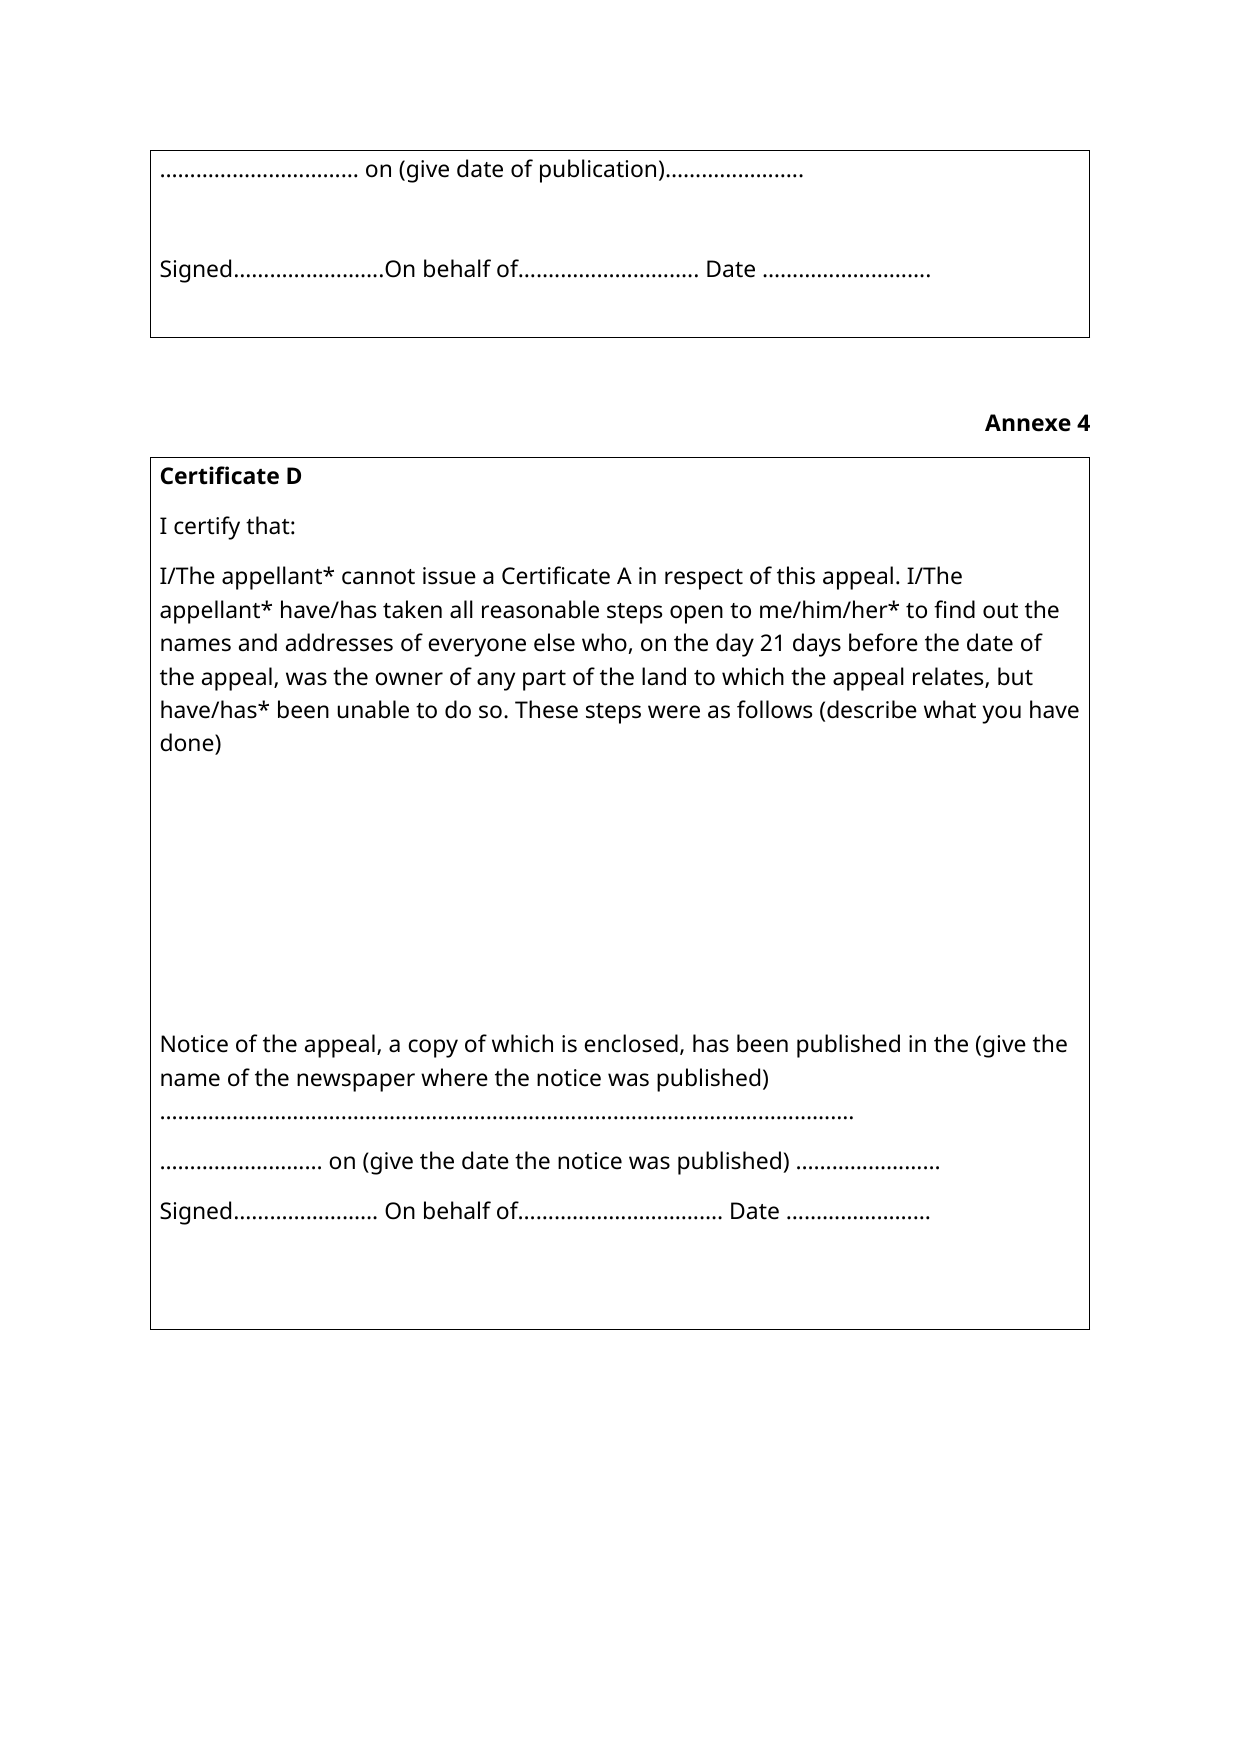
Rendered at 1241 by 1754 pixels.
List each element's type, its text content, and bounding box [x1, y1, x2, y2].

text …………………………… on (give date of publication)………………….. [151, 151, 1089, 184]
text Annexe 4 [150, 407, 1090, 438]
text Signed…………………… On behalf of……………………………. Date …………………… [151, 1192, 1089, 1226]
text I certify that: [151, 507, 1089, 541]
text Notice of the appeal, a copy of which is enclosed, has been published in the (give the name of the newspaper where the notice was published)……………………………………………………………………………………………………. [151, 1025, 1089, 1126]
text ……………………… on (give the date the notice was published) …………………… [151, 1142, 1089, 1176]
text Signed…………………….On behalf of….…………………….. Date ………………………. [151, 250, 1089, 284]
text Certificate D [151, 458, 1089, 491]
text I/The appellant* cannot issue a Certificate A in respect of this appeal. I/The appellant* have/has taken all reasonable steps open to me/him/her* to find out the names and addresses of everyone else who, on the day 21 days before the date of the appeal, was the owner of any part of the land to which the appeal relates, but have/has* been unable to do so. These steps were as follows (describe what you have done) [151, 557, 1089, 759]
